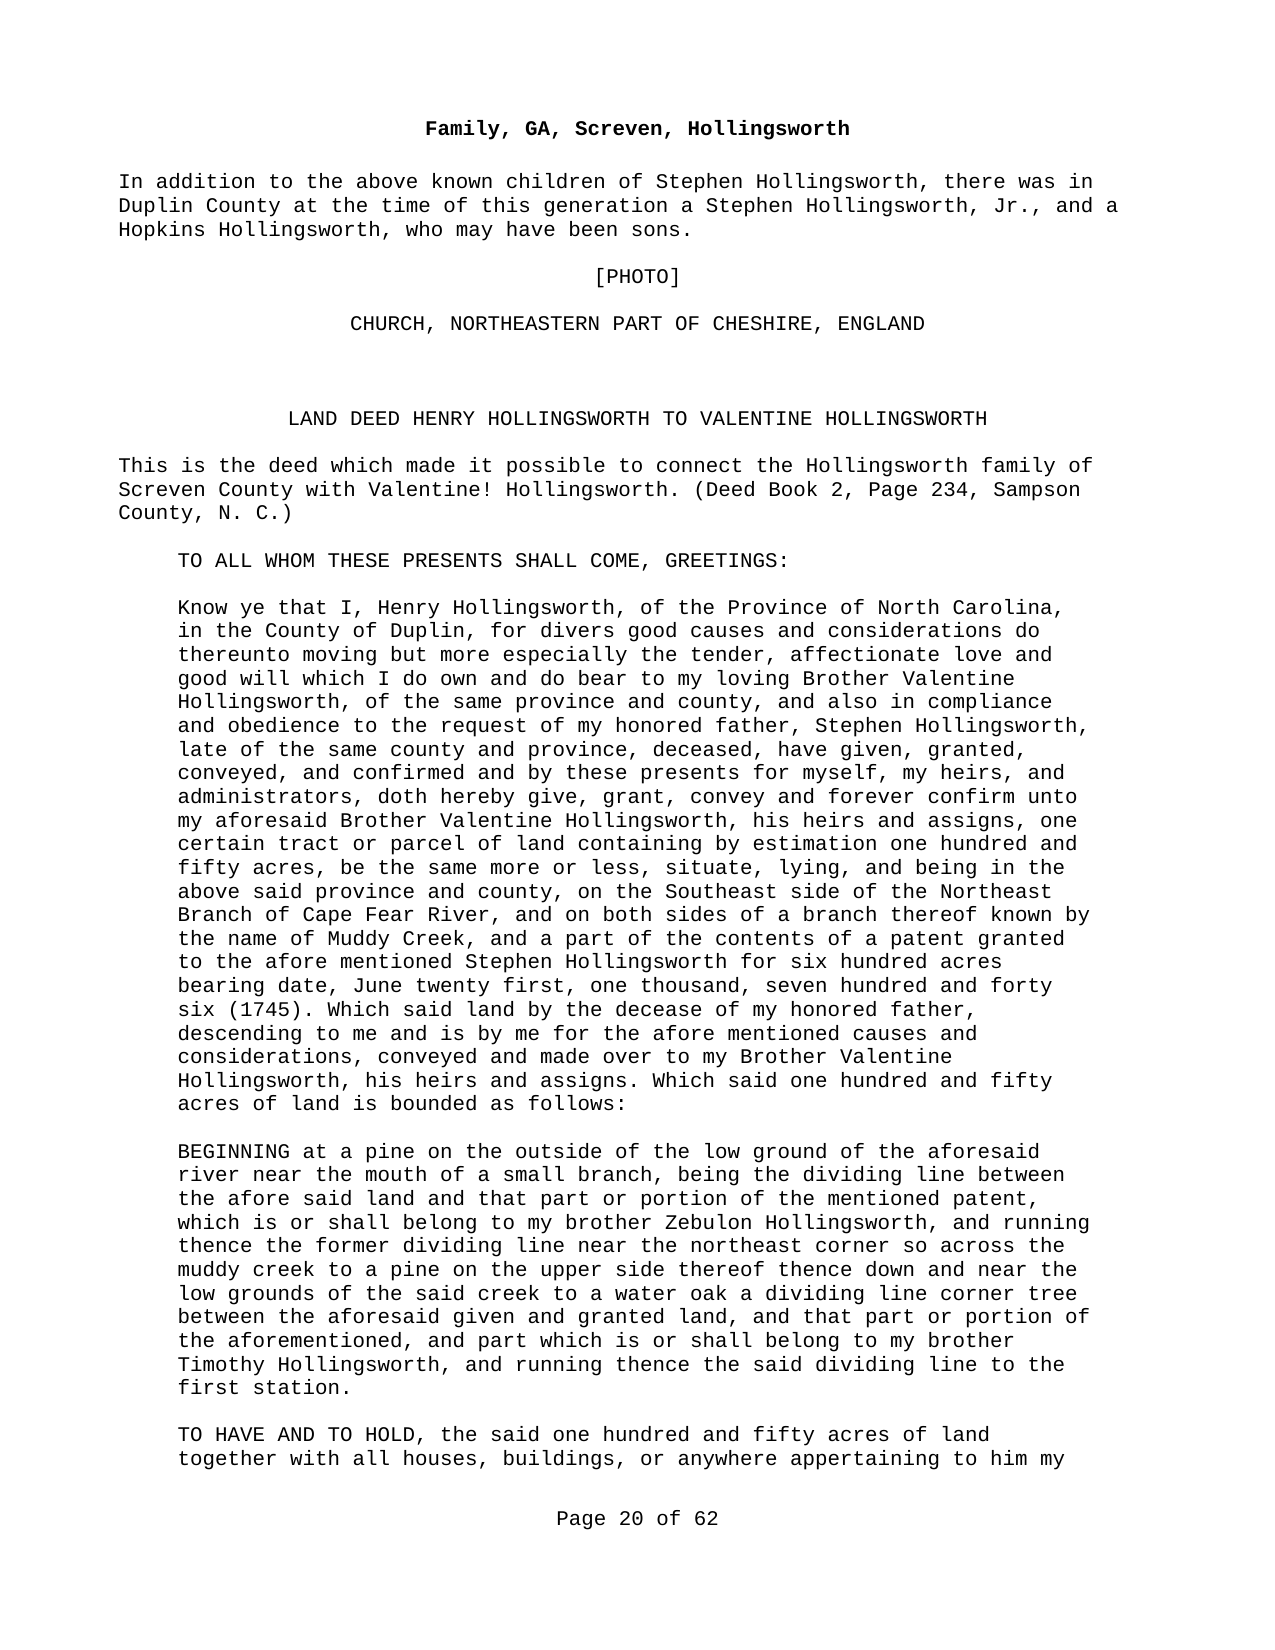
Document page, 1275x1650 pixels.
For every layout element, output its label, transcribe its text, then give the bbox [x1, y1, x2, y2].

text TO ALL WHOM THESE PRESENTS SHALL COME, GREETINGS: [177, 549, 1098, 573]
text [PHOTO] [118, 266, 1157, 289]
text This is the deed which made it possible to connect the Hollingsworth family of Screven County with Valentine! Hollingsworth. (Deed Book 2, Page 234, Sampson County, N. C.) [118, 455, 1157, 526]
text LAND DEED HENRY HOLLINGSWORTH TO VALENTINE HOLLINGSWORTH [118, 408, 1157, 431]
text In addition to the above known children of Stephen Hollingsworth, there was in Duplin County at the time of this generation a Stephen Hollingsworth, Jr., and a Hopkins Hollingsworth, who may have been sons. [118, 171, 1157, 242]
text Beginning at a pine on the outside of the low ground of the aforesaid river near the mouth of a small branch, being the dividing line between the afore said land and that part or portion of the mentioned patent, which is or shall belong to my brother Zebulon Hollingsworth, and running thence the former dividing line near the northeast corner so across the muddy creek to a pine on the upper side thereof thence down and near the low grounds of the said creek to a water oak a dividing line corner tree between the aforesaid given and granted land, and that part or portion of the aforementioned, and part which is or shall belong to my brother Timothy Hollingsworth, and running thence the said dividing line to the first station. [177, 1141, 1098, 1401]
text CHURCH, NORTHEASTERN PART OF CHESHIRE, ENGLAND [118, 313, 1157, 337]
text Know ye that I, Henry Hollingsworth, of the Province of North Carolina, in the County of Duplin, for divers good causes and considerations do thereunto moving but more especially the tender, affectionate love and good will which I do own and do bear to my loving Brother Valentine Hollingsworth, of the same province and county, and also in compliance and obedience to the request of my honored father, Stephen Hollingsworth, late of the same county and province, deceased, have given, granted, conveyed, and confirmed and by these presents for myself, my heirs, and administrators, doth hereby give, grant, convey and forever confirm unto my aforesaid Brother Valentine Hollingsworth, his heirs and assigns, one certain tract or parcel of land containing by estimation one hundred and fifty acres, be the same more or less, situate, lying, and being in the above said province and county, on the Southeast side of the Northeast Branch of Cape Fear River, and on both sides of a branch thereof known by the name of Muddy Creek, and a part of the contents of a patent granted to the afore mentioned Stephen Hollingsworth for six hundred acres bearing date, June twenty first, one thousand, seven hundred and forty six (1745). Which said land by the decease of my honored father, descending to me and is by me for the afore mentioned causes and considerations, conveyed and made over to my Brother Valentine Hollingsworth, his heirs and assigns. Which said one hundred and fifty acres of land is bounded as follows: [177, 597, 1098, 1117]
text TO HAVE AND TO HOLD, the said one hundred and fifty acres of land together with all houses, buildings, or anywhere appertaining to him my [177, 1424, 1098, 1472]
